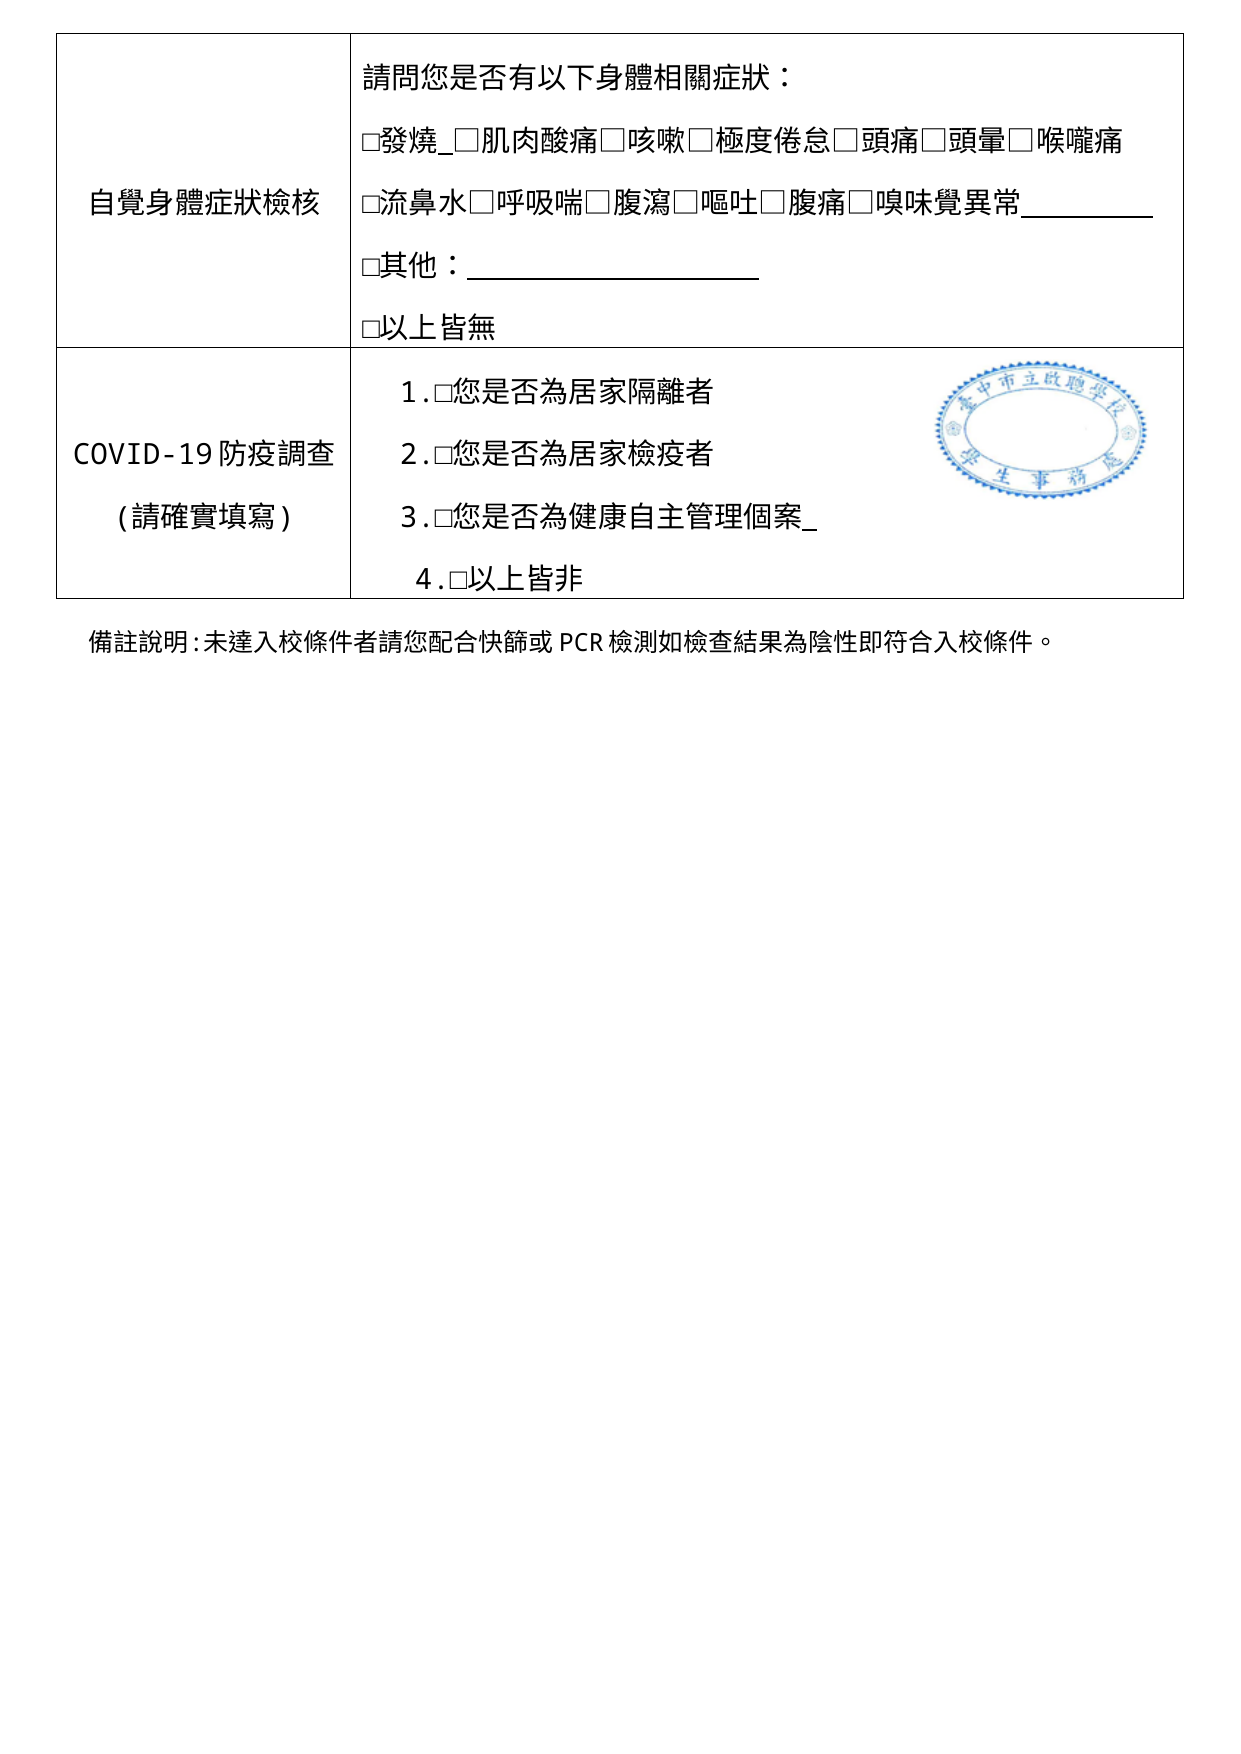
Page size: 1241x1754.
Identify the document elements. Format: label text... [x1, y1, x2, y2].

table_cell 請問您是否有以下身體相關症狀： □發燒 □肌肉酸痛□咳嗽□極度倦怠□頭痛□頭暈□喉嚨痛 □流鼻水□呼吸喘□腹瀉□嘔吐□腹痛□嗅味覺異常 □其他： □以上皆無 [351, 34, 1183, 347]
table_cell COVID-19防疫調查(請確實填寫) [57, 348, 350, 598]
text 備註說明:未達入校條件者請您配合快篩或PCR檢測如檢查結果為陰性即符合入校條件。 [89, 599, 1152, 661]
table_cell 自覺身體症狀檢核 [57, 34, 350, 347]
table_cell 1.□您是否為居家隔離者 2.□您是否為居家檢疫者 3.□您是否為健康自主管理個案 4.□以上皆非 [351, 348, 1183, 598]
